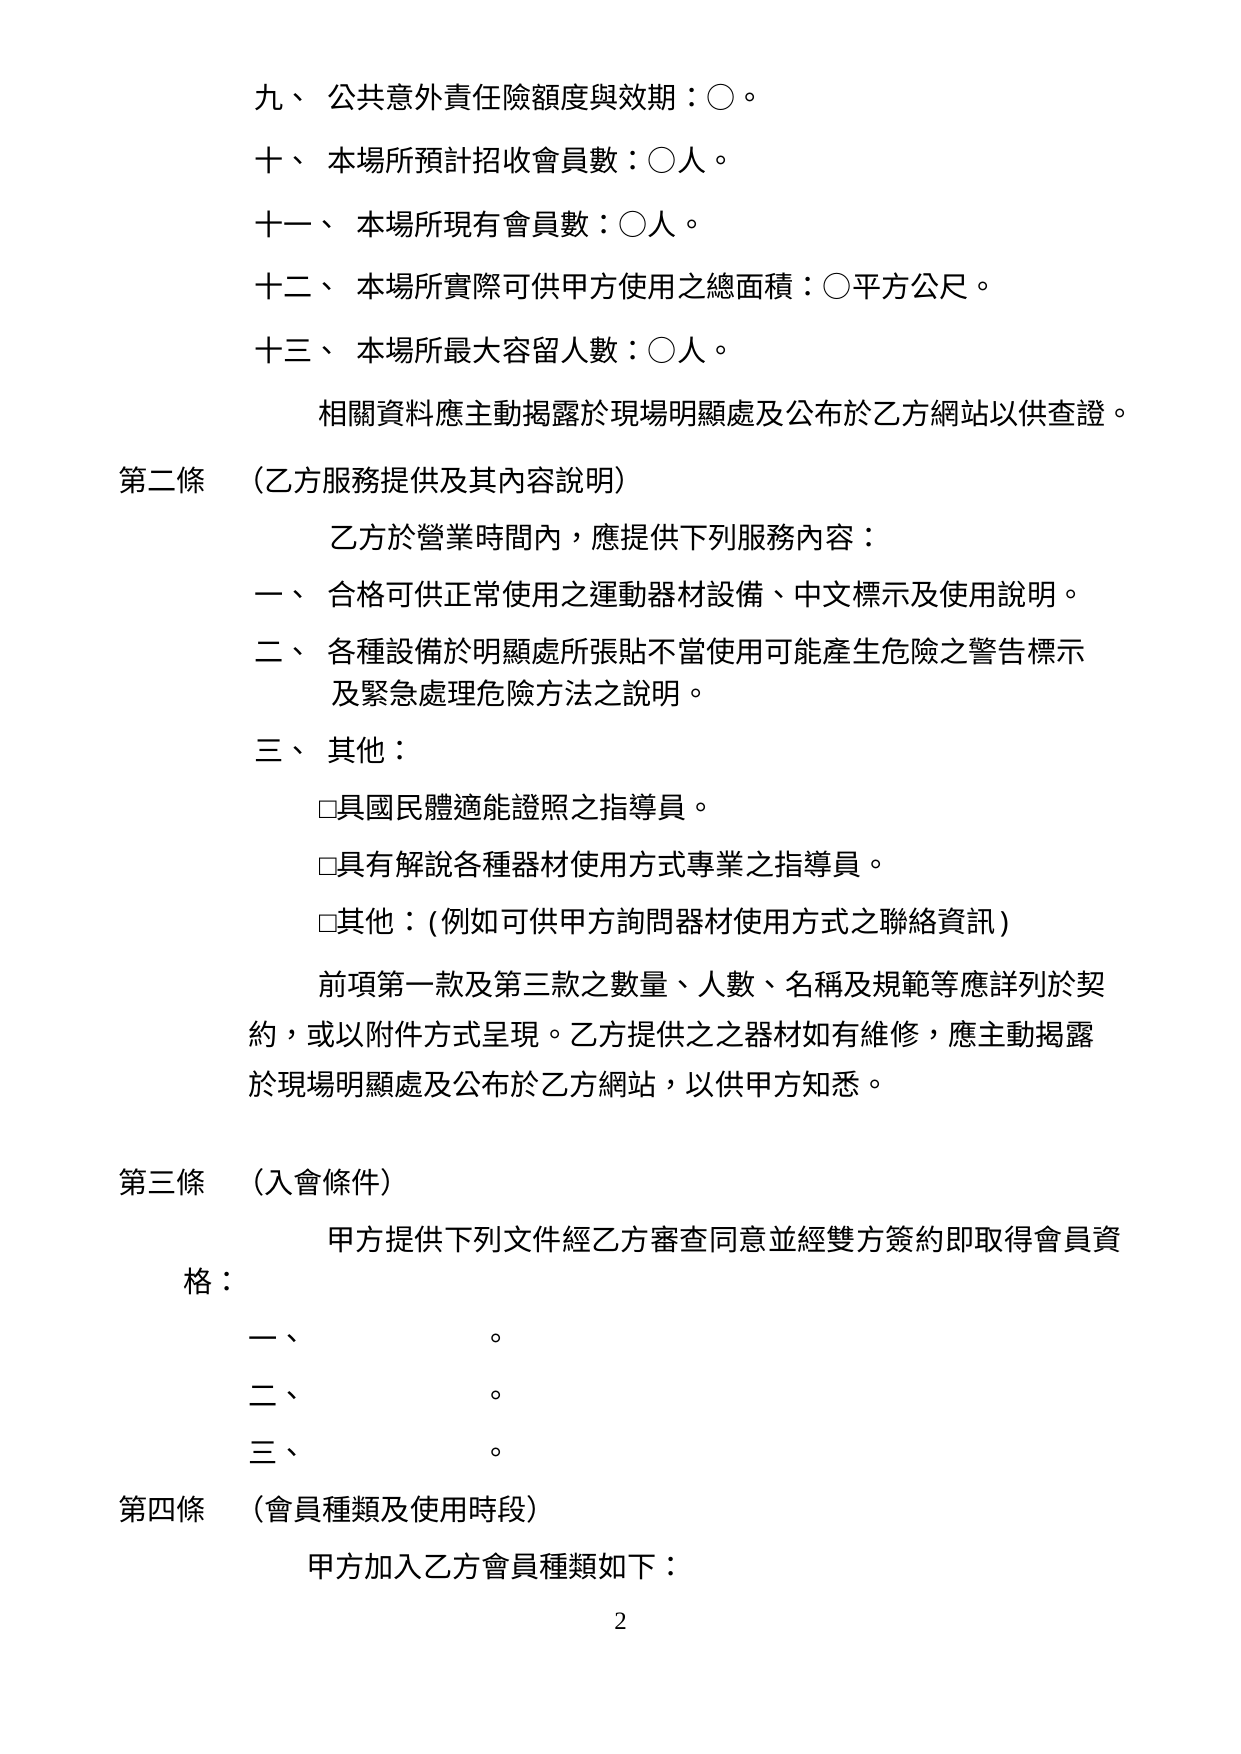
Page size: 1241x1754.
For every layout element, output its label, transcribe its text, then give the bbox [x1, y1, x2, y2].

list 合格可供正常使用之運動器材設備、中文標示及使用說明。 [254, 572, 1087, 614]
text 第三條 （入會條件） [118, 1160, 1123, 1202]
text 二、 。 [248, 1373, 1123, 1415]
text 乙方於營業時間內，應提供下列服務內容： [189, 515, 1123, 557]
list 本場所現有會員數：○人。 [254, 201, 1123, 243]
text 前項第一款及第三款之數量、人數、名稱及規範等應詳列於契約，或以附件方式呈現。乙方提供之之器材如有維修，應主動揭露於現場明顯處及公布於乙方網站，以供甲方知悉。 [248, 956, 1123, 1106]
text □具有解說各種器材使用方式專業之指導員。 [319, 842, 1123, 884]
list 本場所實際可供甲方使用之總面積：○平方公尺。 [254, 264, 1123, 306]
text 相關資料應主動揭露於現場明顯處及公布於乙方網站以供查證。 [248, 384, 1140, 434]
text 三、 。 [248, 1430, 1123, 1472]
text 第二條 （乙方服務提供及其內容說明） [118, 458, 1123, 500]
list 各種設備於明顯處所張貼不當使用可能產生危險之警告標示及緊急處理危險方法之說明。 [254, 628, 1087, 713]
list 其他： [254, 728, 1087, 770]
list 本場所預計招收會員數：○人。 [254, 138, 1123, 180]
text 甲方加入乙方會員種類如下： [236, 1543, 1123, 1586]
text 第四條 （會員種類及使用時段） [118, 1487, 1123, 1529]
text □其他：(例如可供甲方詢問器材使用方式之聯絡資訊) [319, 898, 1123, 941]
text □具國民體適能證照之指導員。 [319, 784, 1123, 827]
list 本場所最大容留人數：○人。 [254, 327, 1123, 369]
list 公共意外責任險額度與效期：○。 [254, 75, 1123, 117]
text 甲方提供下列文件經乙方審查同意並經雙方簽約即取得會員資格： [183, 1217, 1123, 1301]
text 一、 。 [248, 1316, 1123, 1358]
